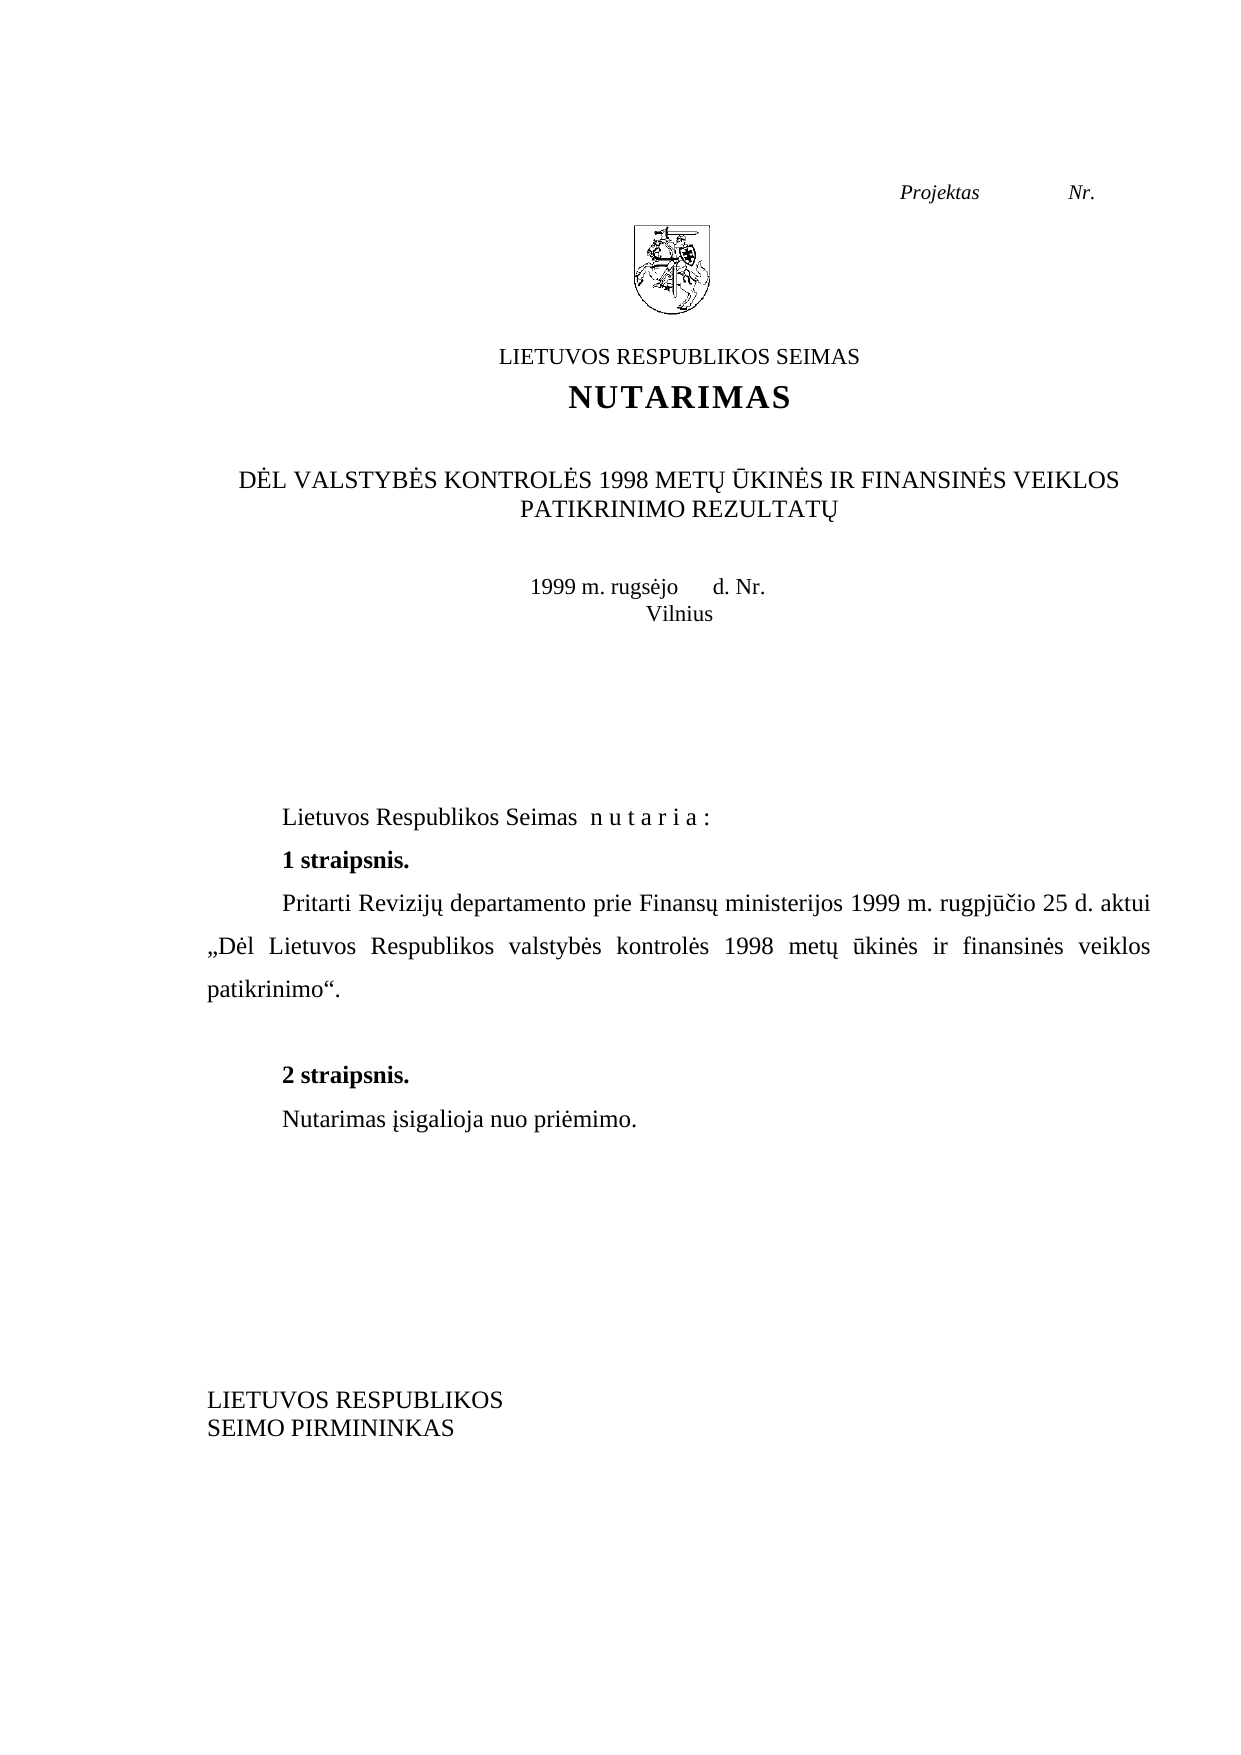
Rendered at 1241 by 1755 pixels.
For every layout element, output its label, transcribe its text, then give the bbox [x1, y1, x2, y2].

text Lietuvos Respublikos Seimas n u t a r i a : [207, 802, 1152, 831]
text Nutarimas įsigalioja nuo priėmimo. [207, 1104, 1152, 1132]
text DĖL VALSTYBĖS KONTROLĖS 1998 METŲ ŪKINĖS IR FINANSINĖS VEIKLOS PATIKRINIMO REZULTATŲ [207, 466, 1152, 523]
text SEIMO PIRMININKAS [207, 1413, 1152, 1442]
text LIETUVOS RESPUBLIKOS SEIMAS [207, 343, 1152, 370]
text LIETUVOS RESPUBLIKOS [207, 1385, 1152, 1413]
text 2 straipsnis. [207, 1061, 1152, 1089]
text Pritarti Revizijų departamento prie Finansų ministerijos 1999 m. rugpjūčio 25 d. aktui „Dėl Lietuvos Respublikos valstybės kontrolės 1998 metų ūkinės ir finansinės veiklos patikrinimo“. [207, 888, 1152, 1003]
text Projektas Nr. [720, 180, 1154, 204]
text 1 straipsnis. [207, 845, 1152, 874]
text NUTARIMAS [207, 377, 1152, 415]
text 1999 m. rugsėjo d. Nr. Vilnius [207, 573, 1152, 626]
